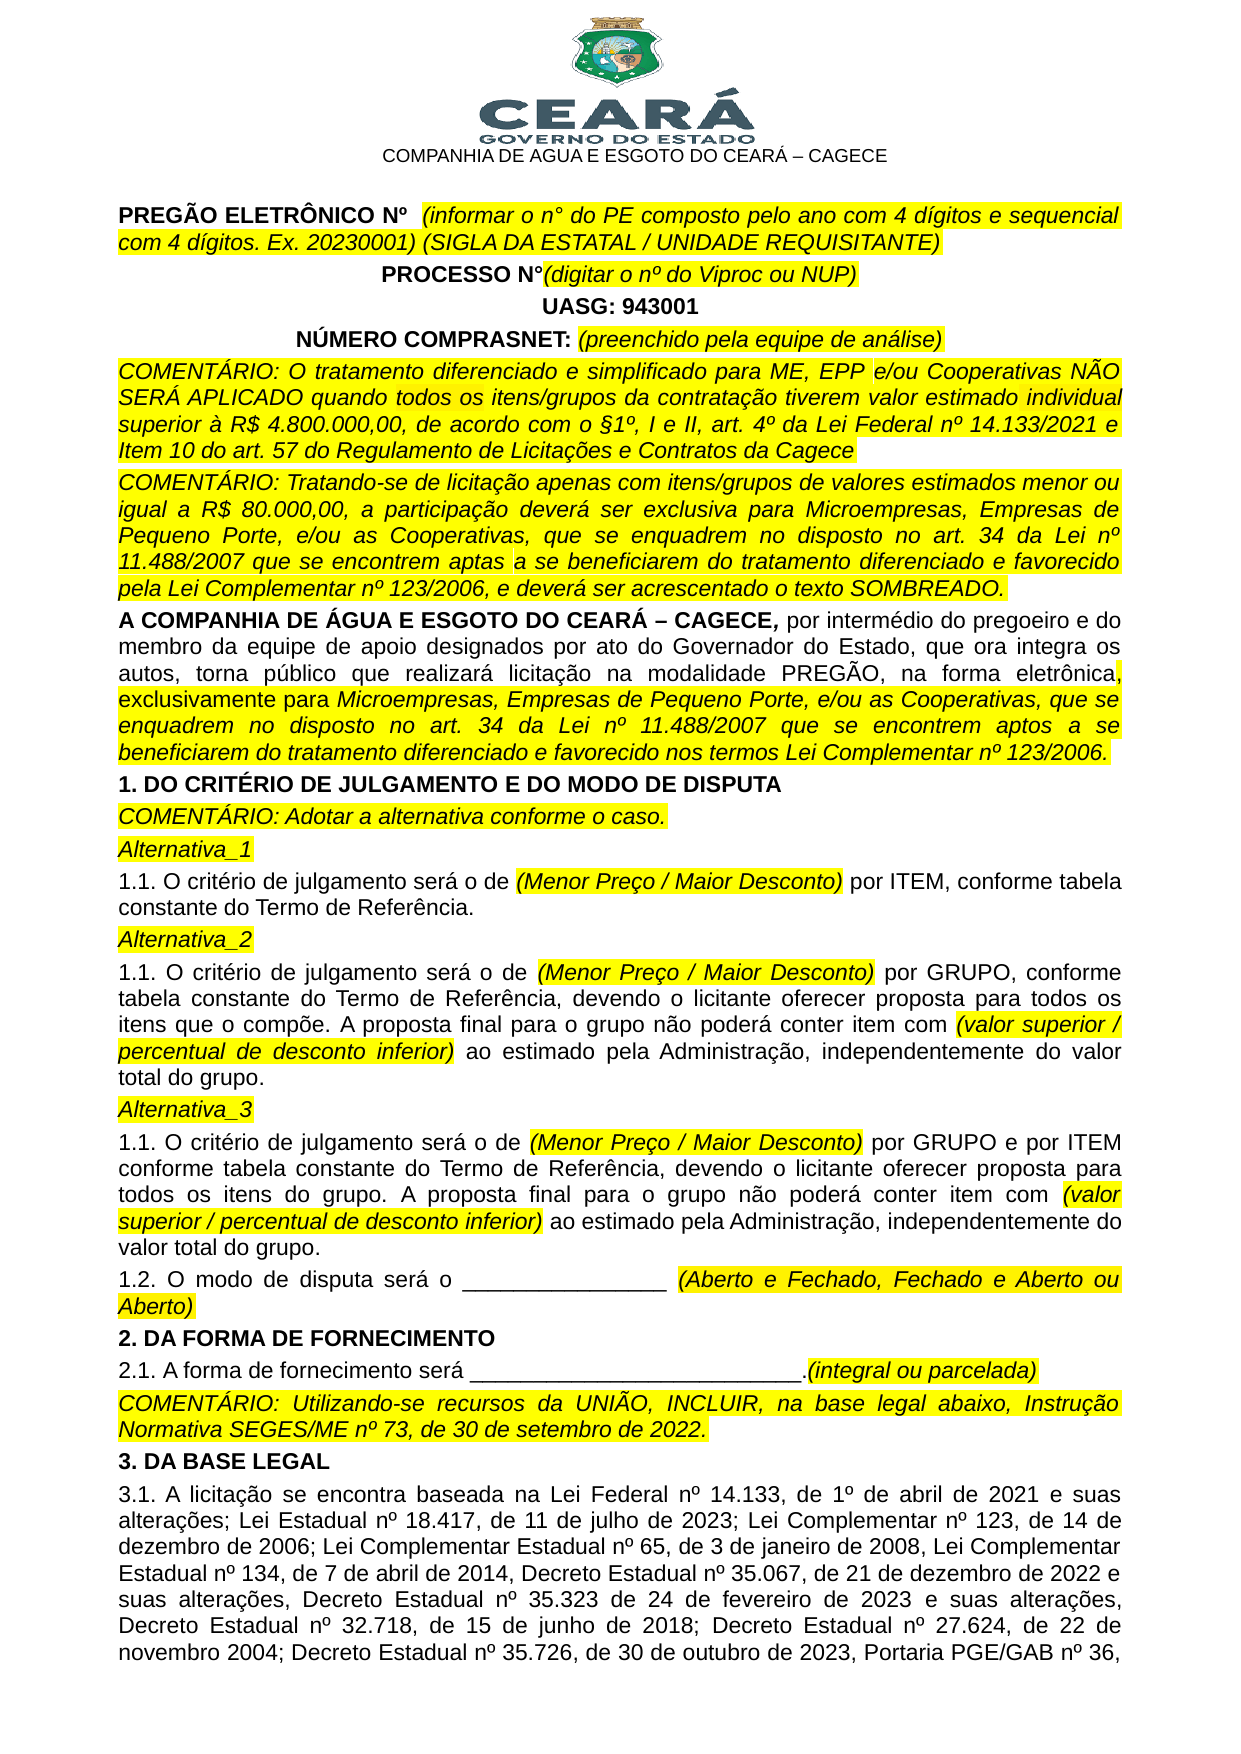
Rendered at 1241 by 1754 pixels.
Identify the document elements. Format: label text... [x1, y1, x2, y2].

text 1.1. O critério de julgamento será o de (Menor Preço / Maior Desconto) por ITEM, conforme tabela constante do Termo de Referência. [118, 868, 1122, 921]
text PREGÃO ELETRÔNICO Nº (informar o n° do PE composto pelo ano com 4 dígitos e sequencial com 4 dígitos. Ex. 20230001) (SIGLA DA ESTATAL / UNIDADE REQUISITANTE) [118, 202, 1122, 255]
text UASG: 943001 [118, 293, 1122, 319]
text Alternativa_3 [118, 1096, 1122, 1123]
text 1.1. O critério de julgamento será o de (Menor Preço / Maior Desconto) por GRUPO e por ITEM conforme tabela constante do Termo de Referência, devendo o licitante oferecer proposta para todos os itens do grupo. A proposta final para o grupo não poderá conter item com (valor superior / percentual de desconto inferior) ao estimado pela Administração, independentemente do valor total do grupo. [118, 1129, 1122, 1261]
text Alternativa_2 [118, 926, 1122, 953]
text Alternativa_1 [118, 836, 1122, 862]
subtitle 1. DO CRITÉRIO DE JULGAMENTO E DO MODO DE DISPUTA [118, 771, 1122, 797]
text 1.2. O modo de disputa será o ________________ (Aberto e Fechado, Fechado e Aberto ou Aberto) [118, 1266, 1122, 1319]
text A Companhia de Água e Esgoto do Ceará – Cagece, por intermédio do pregoeiro e do membro da equipe de apoio designados por ato do Governador do Estado, que ora integra os autos, torna público que realizará licitação na modalidade PREGÃO, na forma eletrônica, exclusivamente para Microempresas, Empresas de Pequeno Porte, e/ou as Cooperativas, que se enquadrem no disposto no art. 34 da Lei nº 11.488/2007 que se encontrem aptos a se beneficiarem do tratamento diferenciado e favorecido nos termos Lei Complementar nº 123/2006. [118, 607, 1122, 765]
text COMENTÁRIO: Utilizando-se recursos da UNIÃO, INCLUIR, na base legal abaixo, Instrução Normativa SEGES/ME nº 73, de 30 de setembro de 2022. [118, 1390, 1122, 1442]
text 2. DA FORMA DE FORNECIMENTO [118, 1325, 1122, 1351]
text 3.1. A licitação se encontra baseada na Lei Federal nº 14.133, de 1º de abril de 2021 e suas alterações; Lei Estadual nº 18.417, de 11 de julho de 2023; Lei Complementar nº 123, de 14 de dezembro de 2006; Lei Complementar Estadual nº 65, de 3 de janeiro de 2008, Lei Complementar Estadual nº 134, de 7 de abril de 2014, Decreto Estadual nº 35.067, de 21 de dezembro de 2022 e suas alterações, Decreto Estadual nº 35.323 de 24 de fevereiro de 2023 e suas alterações, Decreto Estadual nº 32.718, de 15 de junho de 2018; Decreto Estadual nº 27.624, de 22 de novembro 2004; Decreto Estadual nº 35.726, de 30 de outubro de 2023, Portaria PGE/GAB nº 36, [118, 1481, 1122, 1665]
text 3. DA BASE LEGAL [118, 1448, 1122, 1475]
text COMENTÁRIO: O tratamento diferenciado e simplificado para ME, EPP e/ou Cooperativas NÃO SERÁ APLICADO quando todos os itens/grupos da contratação tiverem valor estimado individual superior à R$ 4.800.000,00, de acordo com o §1º, I e II, art. 4º da Lei Federal nº 14.133/2021 e Item 10 do art. 57 do Regulamento de Licitações e Contratos da Cagece [118, 358, 1122, 463]
text NÚMERO COMPRASNET: (preenchido pela equipe de análise) [118, 326, 1122, 352]
text COMENTÁRIO: Adotar a alternativa conforme o caso. [118, 803, 1122, 829]
text 2.1. A forma de fornecimento será __________________________.(integral ou parcelada) [118, 1357, 1122, 1384]
text PROCESSO N°(digitar o nº do Viproc ou NUP) [118, 261, 1122, 287]
picture [453, 12, 782, 148]
text 1.1. O critério de julgamento será o de (Menor Preço / Maior Desconto) por GRUPO, conforme tabela constante do Termo de Referência, devendo o licitante oferecer proposta para todos os itens que o compõe. A proposta final para o grupo não poderá conter item com (valor superior / percentual de desconto inferior) ao estimado pela Administração, independentemente do valor total do grupo. [118, 959, 1122, 1091]
text COMENTÁRIO: Tratando-se de licitação apenas com itens/grupos de valores estimados menor ou igual a R$ 80.000,00, a participação deverá ser exclusiva para Microempresas, Empresas de Pequeno Porte, e/ou as Cooperativas, que se enquadrem no disposto no art. 34 da Lei nº 11.488/2007 que se encontrem aptas a se beneficiarem do tratamento diferenciado e favorecido pela Lei Complementar nº 123/2006, e deverá ser acrescentado o texto SOMBREADO. [118, 469, 1122, 601]
